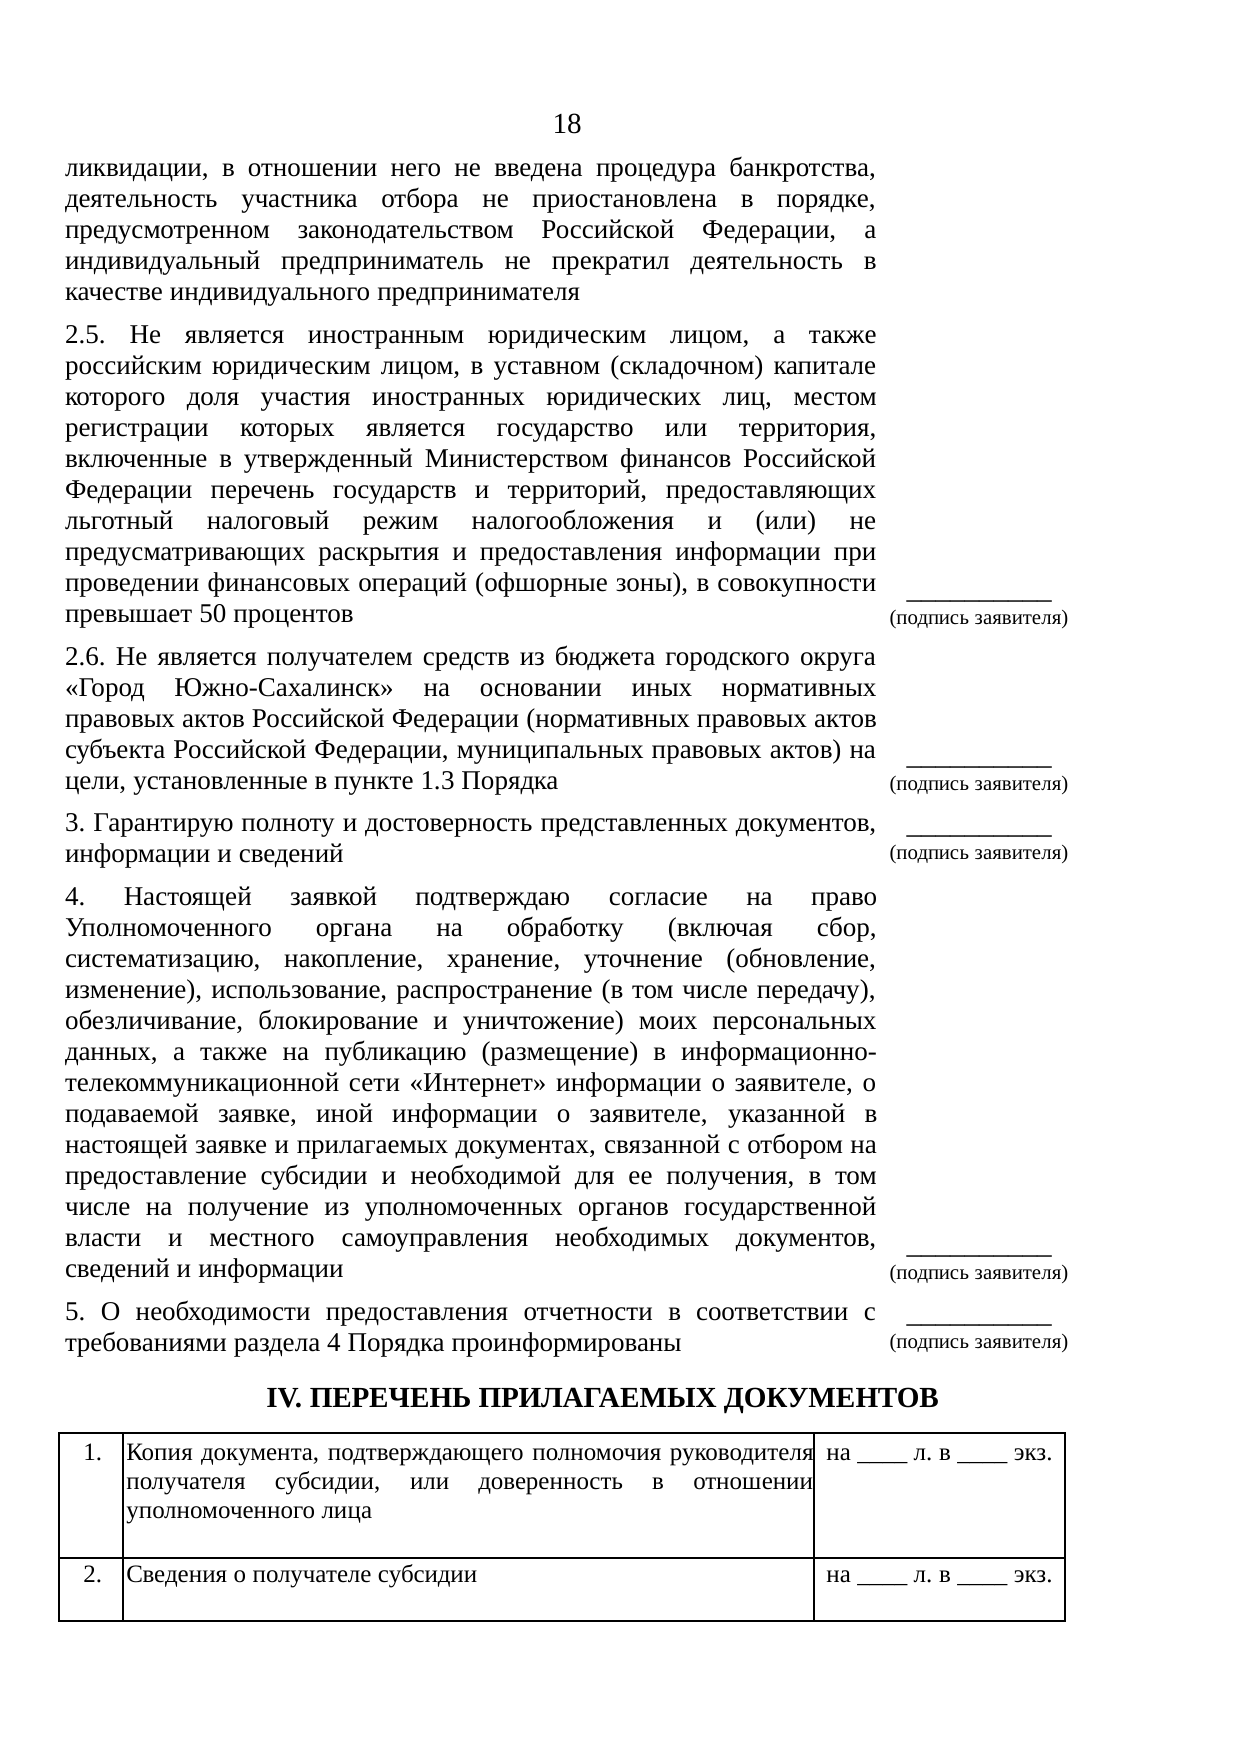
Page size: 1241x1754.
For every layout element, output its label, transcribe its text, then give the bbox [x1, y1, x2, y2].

table_cell __________ (подпись заявителя) [883, 313, 1075, 634]
table_cell __________ (подпись заявителя) [883, 634, 1075, 801]
table_cell __________ (подпись заявителя) [883, 801, 1075, 874]
table_cell 4. Настоящей заявкой подтверждаю согласие на право Уполномоченного органа на обработку (включая сбор, систематизацию, накопление, хранение, уточнение (обновление, изменение), использование, распространение (в том числе передачу), обезличивание, блокирование и уничтожение) моих персональных данных, а также на публикацию (размещение) в информационно-телекоммуникационной сети «Интернет» информации о заявителе, о подаваемой заявке, иной информации о заявителе, указанной в настоящей заявке и прилагаемых документах, связанной с отбором на предоставление субсидии и необходимой для ее получения, в том числе на получение из уполномоченных органов государственной власти и местного самоуправления необходимых документов, сведений и информации [59, 875, 883, 1289]
table_header 1. [60, 1434, 122, 1557]
table_cell 2.6. Не является получателем средств из бюджета городского округа «Город Южно-Сахалинск» на основании иных нормативных правовых актов Российской Федерации (нормативных правовых актов субъекта Российской Федерации, муниципальных правовых актов) на цели, установленные в пункте 1.3 Порядка [59, 634, 883, 801]
table_cell 2. [60, 1559, 122, 1620]
table_cell ликвидации, в отношении него не введена процедура банкротства, деятельность участника отбора не приостановлена в порядке, предусмотренном законодательством Российской Федерации, а индивидуальный предприниматель не прекратил деятельность в качестве индивидуального предпринимателя [59, 146, 883, 312]
text IV. ПЕРЕЧЕНЬ ПРИЛАГАЕМЫХ ДОКУМЕНТОВ [59, 1381, 1075, 1414]
table_cell [883, 146, 1075, 312]
table_cell Сведения о получателе субсидии [124, 1559, 813, 1620]
table_header Копия документа, подтверждающего полномочия руководителя получателя субсидии, или доверенность в отношении уполномоченного лица [124, 1434, 813, 1557]
table_cell на ____ л. в ____ экз. [815, 1559, 1064, 1620]
table_header на ____ л. в ____ экз. [815, 1434, 1064, 1557]
table_cell 5. О необходимости предоставления отчетности в соответствии с требованиями раздела 4 Порядка проинформированы [59, 1290, 883, 1363]
table_cell __________ (подпись заявителя) [883, 1290, 1075, 1363]
table_cell 3. Гарантирую полноту и достоверность представленных документов, информации и сведений [59, 801, 883, 874]
table_cell 2.5. Не является иностранным юридическим лицом, а также российским юридическим лицом, в уставном (складочном) капитале которого доля участия иностранных юридических лиц, местом регистрации которых является государство или территория, включенные в утвержденный Министерством финансов Российской Федерации перечень государств и территорий, предоставляющих льготный налоговый режим налогообложения и (или) не предусматривающих раскрытия и предоставления информации при проведении финансовых операций (офшорные зоны), в совокупности превышает 50 процентов [59, 313, 883, 634]
table_cell __________ (подпись заявителя) [883, 875, 1075, 1289]
